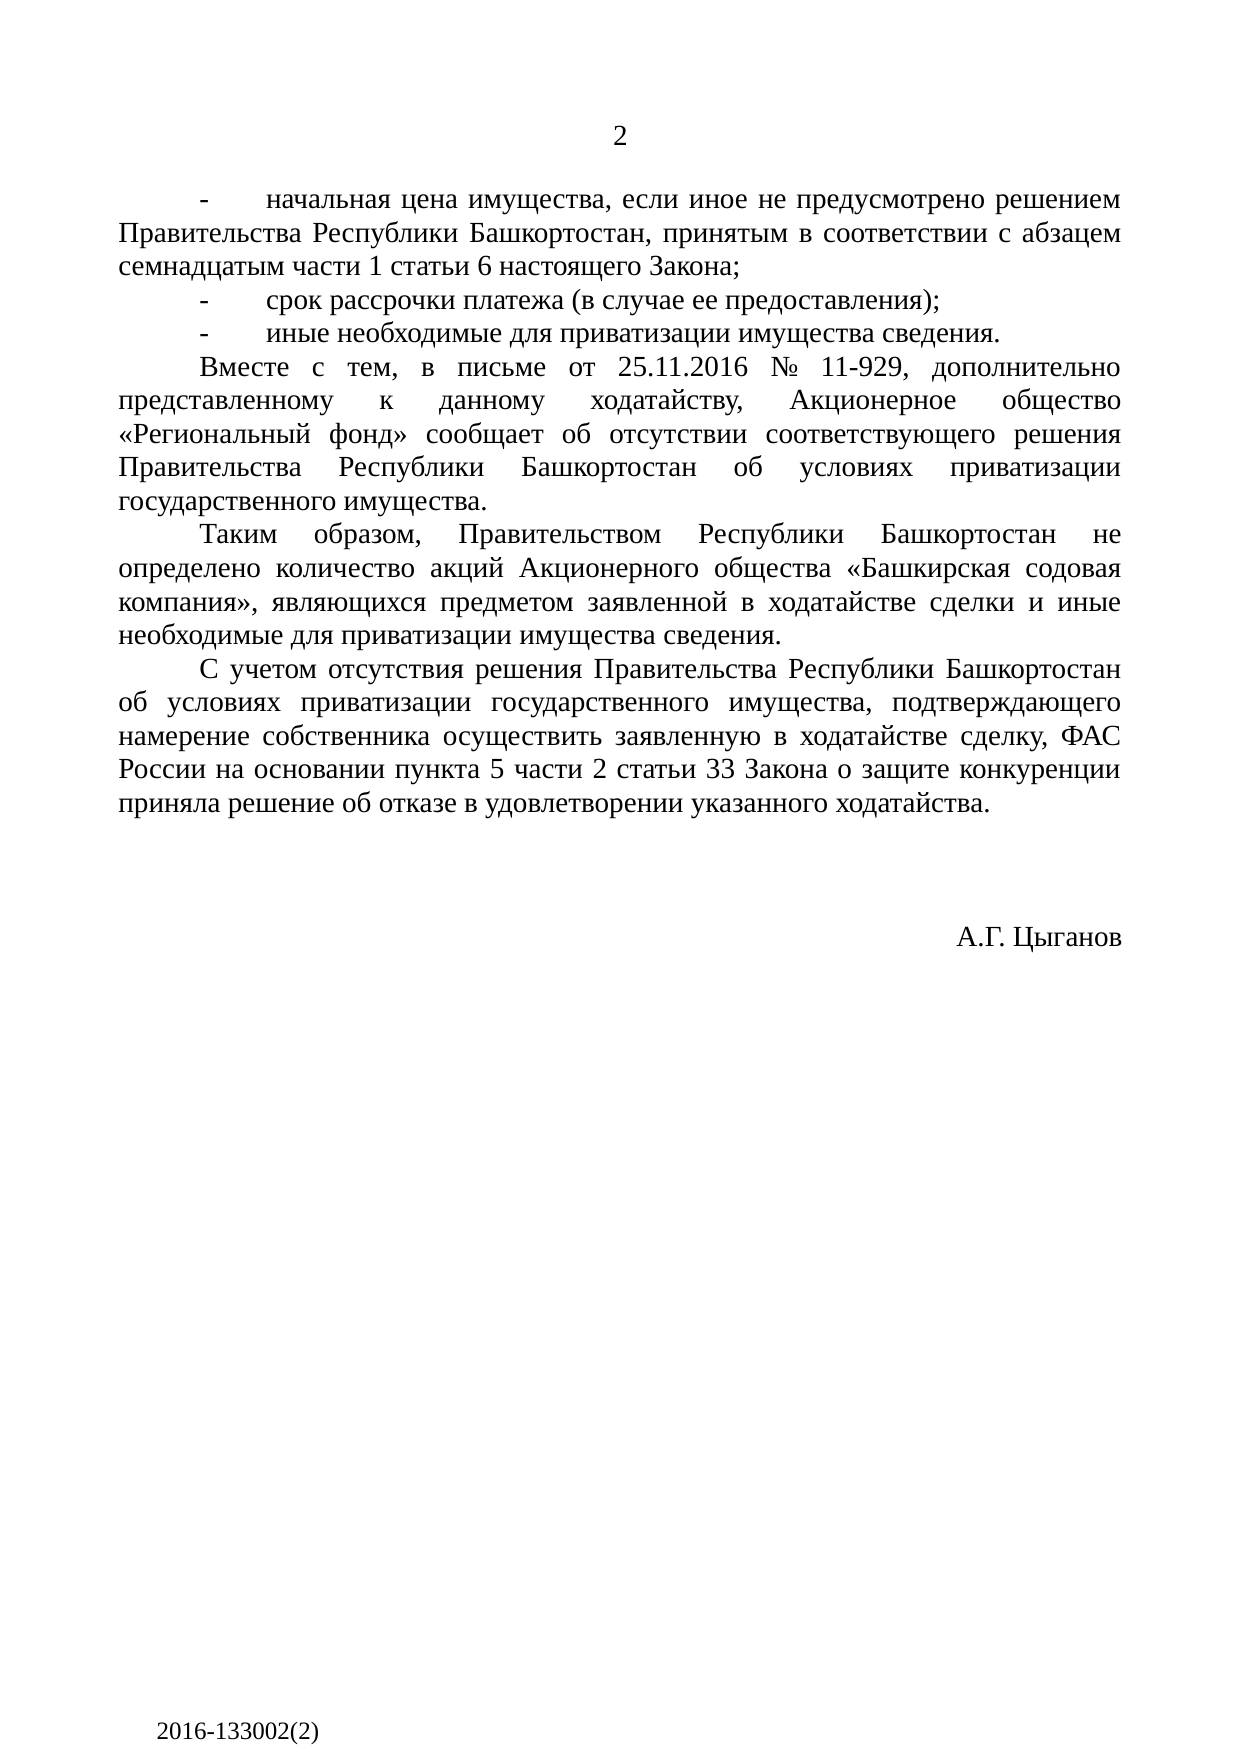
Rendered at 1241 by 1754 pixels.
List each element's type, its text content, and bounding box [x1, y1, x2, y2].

text А.Г. Цыганов [118, 919, 1122, 953]
text - иные необходимые для приватизации имущества сведения. [118, 315, 1122, 349]
text - начальная цена имущества, если иное не предусмотрено решением Правительства Республики Башкортостан, принятым в соответствии с абзацем семнадцатым части 1 статьи 6 настоящего Закона; [118, 181, 1122, 282]
text С учетом отсутствия решения Правительства Республики Башкортостан об условиях приватизации государственного имущества, подтверждающего намерение собственника осуществить заявленную в ходатайстве сделку, ФАС России на основании пункта 5 части 2 статьи 33 Закона о защите конкуренции приняла решение об отказе в удовлетворении указанного ходатайства. [118, 651, 1122, 818]
text Вместе с тем, в письме от 25.11.2016 № 11-929, дополнительно представленному к данному ходатайству, Акционерное общество «Региональный фонд» сообщает об отсутствии соответствующего решения Правительства Республики Башкортостан об условиях приватизации государственного имущества. [118, 349, 1122, 517]
text Таким образом, Правительством Республики Башкортостан не определено количество акций Акционерного общества «Башкирская содовая компания», являющихся предметом заявленной в ходатайстве сделки и иные необходимые для приватизации имущества сведения. [118, 517, 1122, 651]
text - срок рассрочки платежа (в случае ее предоставления); [118, 282, 1122, 315]
